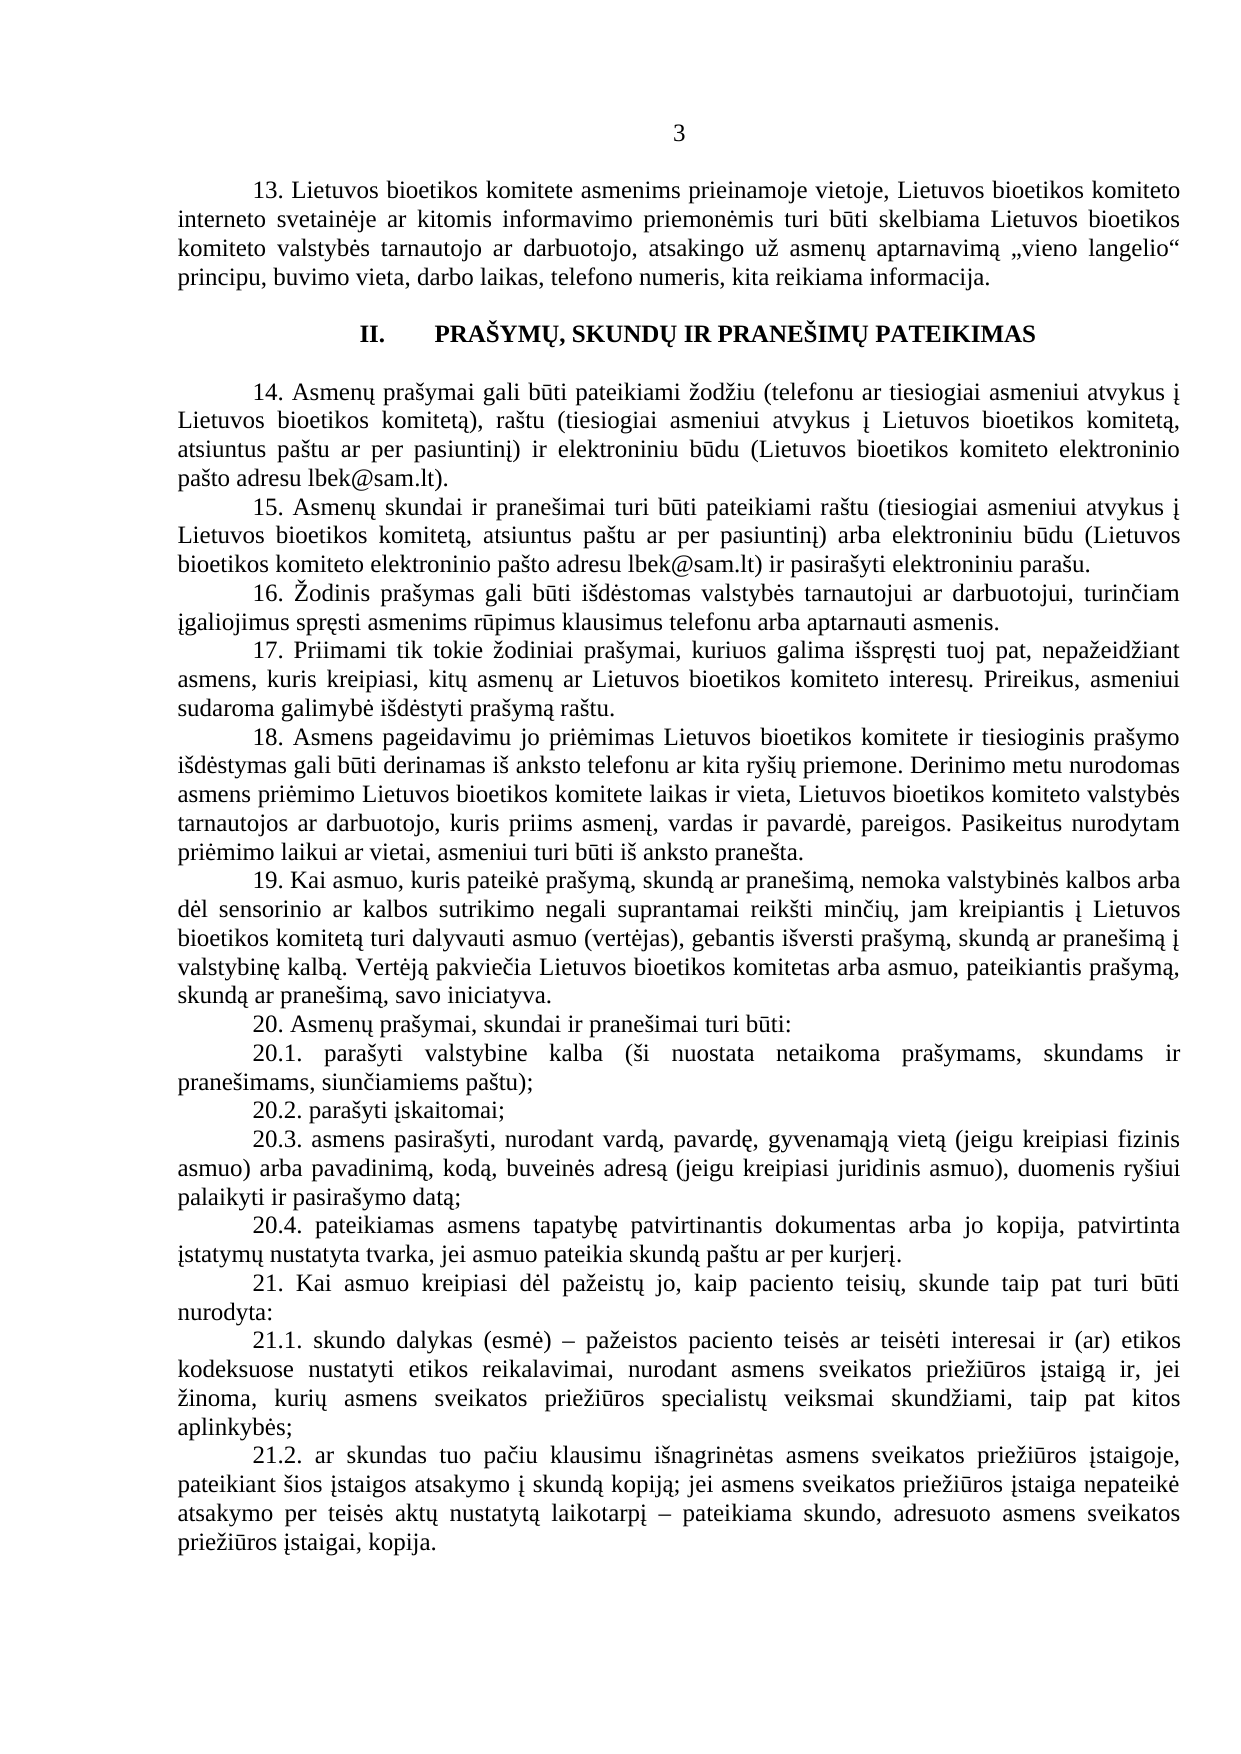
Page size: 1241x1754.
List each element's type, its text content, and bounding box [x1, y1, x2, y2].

text 14. Asmenų prašymai gali būti pateikiami žodžiu (telefonu ar tiesiogiai asmeniui atvykus į Lietuvos bioetikos komitetą), raštu (tiesiogiai asmeniui atvykus į Lietuvos bioetikos komitetą, atsiuntus paštu ar per pasiuntinį) ir elektroniniu būdu (Lietuvos bioetikos komiteto elektroninio pašto adresu lbek@sam.lt). [177, 377, 1181, 492]
text 20.3. asmens pasirašyti, nurodant vardą, pavardę, gyvenamąją vietą (jeigu kreipiasi fizinis asmuo) arba pavadinimą, kodą, buveinės adresą (jeigu kreipiasi juridinis asmuo), duomenis ryšiui palaikyti ir pasirašymo datą; [177, 1124, 1181, 1211]
text 18. Asmens pageidavimu jo priėmimas Lietuvos bioetikos komitete ir tiesioginis prašymo išdėstymas gali būti derinamas iš anksto telefonu ar kita ryšių priemone. Derinimo metu nurodomas asmens priėmimo Lietuvos bioetikos komitete laikas ir vieta, Lietuvos bioetikos komiteto valstybės tarnautojos ar darbuotojo, kuris priims asmenį, vardas ir pavardė, pareigos. Pasikeitus nurodytam priėmimo laikui ar vietai, asmeniui turi būti iš anksto pranešta. [177, 722, 1181, 866]
text 21. Kai asmuo kreipiasi dėl pažeistų jo, kaip paciento teisių, skunde taip pat turi būti nurodyta: [177, 1268, 1181, 1326]
text 20. Asmenų prašymai, skundai ir pranešimai turi būti: [177, 1009, 1181, 1038]
text 15. Asmenų skundai ir pranešimai turi būti pateikiami raštu (tiesiogiai asmeniui atvykus į Lietuvos bioetikos komitetą, atsiuntus paštu ar per pasiuntinį) arba elektroniniu būdu (Lietuvos bioetikos komiteto elektroninio pašto adresu lbek@sam.lt) ir pasirašyti elektroniniu parašu. [177, 492, 1181, 578]
text 17. Priimami tik tokie žodiniai prašymai, kuriuos galima išspręsti tuoj pat, nepažeidžiant asmens, kuris kreipiasi, kitų asmenų ar Lietuvos bioetikos komiteto interesų. Prireikus, asmeniui sudaroma galimybė išdėstyti prašymą raštu. [177, 636, 1181, 722]
text II. PRAŠYMŲ, SKUNDŲ IR PRANEŠIMŲ PATEIKIMAS [215, 319, 1181, 348]
text 21.1. skundo dalykas (esmė) – pažeistos paciento teisės ar teisėti interesai ir (ar) etikos kodeksuose nustatyti etikos reikalavimai, nurodant asmens sveikatos priežiūros įstaigą ir, jei žinoma, kurių asmens sveikatos priežiūros specialistų veiksmai skundžiami, taip pat kitos aplinkybės; [177, 1326, 1181, 1441]
text 19. Kai asmuo, kuris pateikė prašymą, skundą ar pranešimą, nemoka valstybinės kalbos arba dėl sensorinio ar kalbos sutrikimo negali suprantamai reikšti minčių, jam kreipiantis į Lietuvos bioetikos komitetą turi dalyvauti asmuo (vertėjas), gebantis išversti prašymą, skundą ar pranešimą į valstybinę kalbą. Vertėją pakviečia Lietuvos bioetikos komitetas arba asmuo, pateikiantis prašymą, skundą ar pranešimą, savo iniciatyva. [177, 866, 1181, 1009]
text 20.4. pateikiamas asmens tapatybę patvirtinantis dokumentas arba jo kopija, patvirtinta įstatymų nustatyta tvarka, jei asmuo pateikia skundą paštu ar per kurjerį. [177, 1211, 1181, 1268]
text 20.1. parašyti valstybine kalba (ši nuostata netaikoma prašymams, skundams ir pranešimams, siunčiamiems paštu); [177, 1038, 1181, 1096]
text 20.2. parašyti įskaitomai; [177, 1096, 1181, 1124]
text 13. Lietuvos bioetikos komitete asmenims prieinamoje vietoje, Lietuvos bioetikos komiteto interneto svetainėje ar kitomis informavimo priemonėmis turi būti skelbiama Lietuvos bioetikos komiteto valstybės tarnautojo ar darbuotojo, atsakingo už asmenų aptarnavimą „vieno langelio“ principu, buvimo vieta, darbo laikas, telefono numeris, kita reikiama informacija. [177, 176, 1181, 291]
text 16. Žodinis prašymas gali būti išdėstomas valstybės tarnautojui ar darbuotojui, turinčiam įgaliojimus spręsti asmenims rūpimus klausimus telefonu arba aptarnauti asmenis. [177, 578, 1181, 636]
text 21.2. ar skundas tuo pačiu klausimu išnagrinėtas asmens sveikatos priežiūros įstaigoje, pateikiant šios įstaigos atsakymo į skundą kopiją; jei asmens sveikatos priežiūros įstaiga nepateikė atsakymo per teisės aktų nustatytą laikotarpį – pateikiama skundo, adresuoto asmens sveikatos priežiūros įstaigai, kopija. [177, 1441, 1181, 1556]
